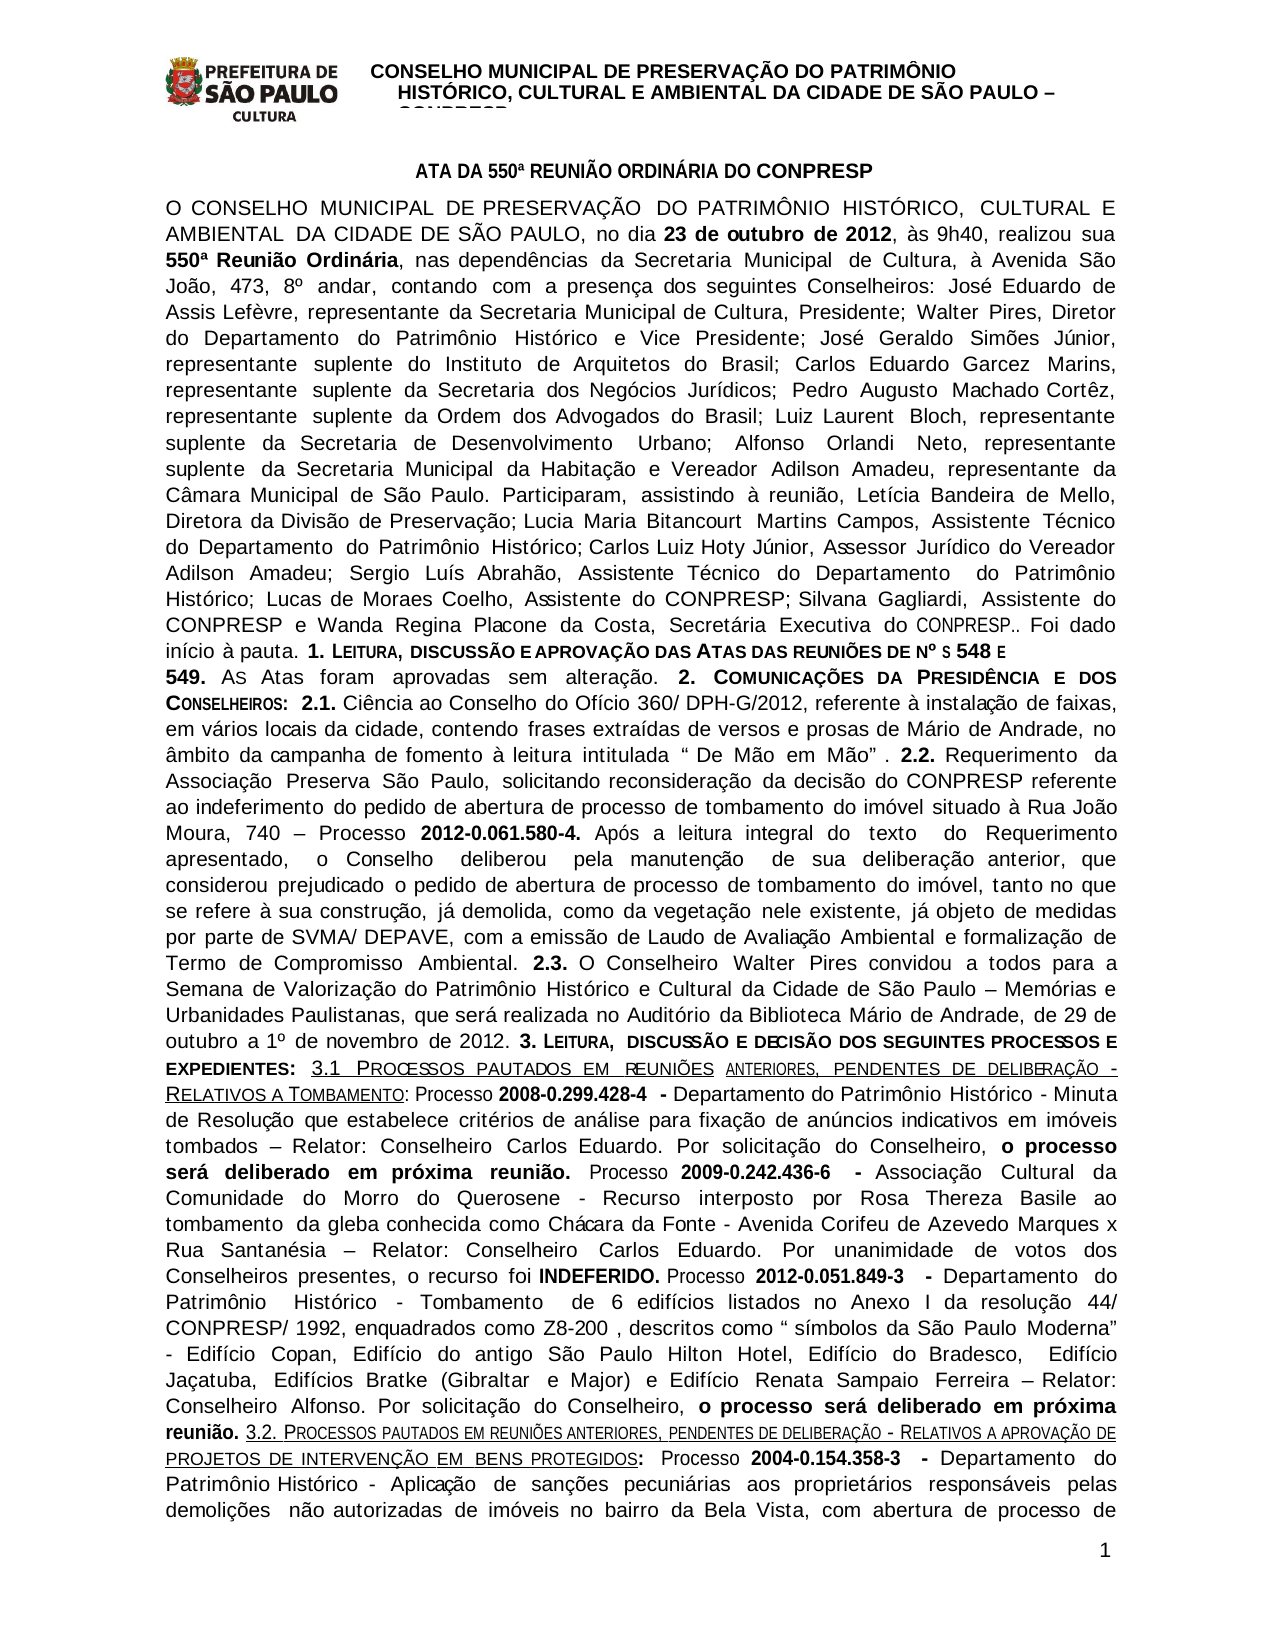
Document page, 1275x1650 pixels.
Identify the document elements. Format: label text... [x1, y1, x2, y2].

text O CONSELHO MUNICIPAL DE PRESERVAÇÃO DO PATRIMÔNIO HISTÓRICO, CULTURAL E AMBIENTAL DA CIDADE DE SÃO PAULO, no dia 23 de outubro de 2012, às 9h40, realizou sua 550ª Reunião Ordinária, nas dependências da Secretaria Municipal de Cultura, à Avenida São João, 473, 8º andar, contando com a presença dos seguintes Conselheiros: José Eduardo de Assis Lefèvre, representante da Secretaria Municipal de Cultura, Presidente; Walter Pires, Diretor do Departamento do Patrimônio Histórico e Vice Presidente; José Geraldo Simões Júnior, representante suplente do Instituto de Arquitetos do Brasil; Carlos Eduardo Garcez Marins, representante suplente da Secretaria dos Negócios Jurídicos; Pedro Augusto Machado Cortêz, representante suplente da Ordem dos Advogados do Brasil; Luiz Laurent Bloch, representante suplente da Secretaria de Desenvolvimento Urbano; Alfonso Orlandi Neto, representante suplente da Secretaria Municipal da Habitação e Vereador Adilson Amadeu, representante da Câmara Municipal de São Paulo. Participaram, assistindo à reunião, Letícia Bandeira de Mello, Diretora da Divisão de Preservação; Lucia Maria Bitancourt Martins Campos, Assistente Técnico do Departamento do Patrimônio Histórico; Carlos Luiz Hoty Júnior, Assessor Jurídico do Vereador Adilson Amadeu; Sergio Luís Abrahão, Assistente Técnico do Departamento do Patrimônio Histórico; Lucas de Moraes Coelho, Assistente do CONPRESP; Silvana Gagliardi, Assistente do CONPRESP e Wanda Regina Placone da Costa, Secretária Executiva do CONPRESP.. Foi dado início à pauta. 1. LEITURA, DISCUSSÃO E APROVAÇÃO DAS ATAS DAS REUNIÕES DE Nº S 548 E [165, 196, 1116, 663]
text 549. AS Atas foram aprovadas sem alteração. 2. COMUNICAÇÕES DA PRESIDÊNCIA E DOS CONSELHEIROS: 2.1. Ciência ao Conselho do Ofício 360/ DPH-G/2012, referente à instalação de faixas, em vários locais da cidade, contendo frases extraídas de versos e prosas de Mário de Andrade, no âmbito da campanha de fomento à leitura intitulada “ De Mão em Mão” . 2.2. Requerimento da Associação Preserva São Paulo, solicitando reconsideração da decisão do CONPRESP referente ao indeferimento do pedido de abertura de processo de tombamento do imóvel situado à Rua João Moura, 740 – Processo 2012-0.061.580-4. Após a leitura integral do texto do Requerimento apresentado, o Conselho deliberou pela manutenção de sua deliberação anterior, que considerou prejudicado o pedido de abertura de processo de tombamento do imóvel, tanto no que se refere à sua construção, já demolida, como da vegetação nele existente, já objeto de medidas por parte de SVMA/ DEPAVE, com a emissão de Laudo de Avaliação Ambiental e formalização de Termo de Compromisso Ambiental. 2.3. O Conselheiro Walter Pires convidou a todos para a Semana de Valorização do Patrimônio Histórico e Cultural da Cidade de São Paulo – Memórias e Urbanidades Paulistanas, que será realizada no Auditório da Biblioteca Mário de Andrade, de 29 de outubro a 1º de novembro de 2012. 3. LEITURA, DISCUSSÃO E DECISÃO DOS SEGUINTES PROCESSOS E EXPEDIENTES: 3.1 PROCESSOS PAUTADOS EM REUNIÕES ANTERIORES, PENDENTES DE DELIBERAÇÃO - RELATIVOS A TOMBAMENTO: Processo 2008-0.299.428-4 - Departamento do Patrimônio Histórico - Minuta de Resolução que estabelece critérios de análise para fixação de anúncios indicativos em imóveis tombados – Relator: Conselheiro Carlos Eduardo. Por solicitação do Conselheiro, o processo será deliberado em próxima reunião. Processo 2009-0.242.436-6 - Associação Cultural da Comunidade do Morro do Querosene - Recurso interposto por Rosa Thereza Basile ao tombamento da gleba conhecida como Chácara da Fonte - Avenida Corifeu de Azevedo Marques x Rua Santanésia – Relator: Conselheiro Carlos Eduardo. Por unanimidade de votos dos Conselheiros presentes, o recurso foi INDEFERIDO. Processo 2012-0.051.849-3 - Departamento do Patrimônio Histórico - Tombamento de 6 edifícios listados no Anexo I da resolução 44/ CONPRESP/ 1992, enquadrados como Z8-200 , descritos como “ símbolos da São Paulo Moderna” - Edifício Copan, Edifício do antigo São Paulo Hilton Hotel, Edifício do Bradesco, Edifício Jaçatuba, Edifícios Bratke (Gibraltar e Major) e Edifício Renata Sampaio Ferreira – Relator: Conselheiro Alfonso. Por solicitação do Conselheiro, o processo será deliberado em próxima reunião. 3.2. PROCESSOS PAUTADOS EM REUNIÕES ANTERIORES, PENDENTES DE DELIBERAÇÃO - RELATIVOS A APROVAÇÃO DE PROJETOS DE INTERVENÇÃO EM BENS PROTEGIDOS: Processo 2004-0.154.358-3 - Departamento do Patrimônio Histórico - Aplicação de sanções pecuniárias aos proprietários responsáveis pelas demolições não autorizadas de imóveis no bairro da Bela Vista, com abertura de processo de [165, 665, 1117, 1522]
text ATA DA 550ª REUNIÃO ORDINÁRIA DO CONPRESP [415, 159, 1125, 183]
